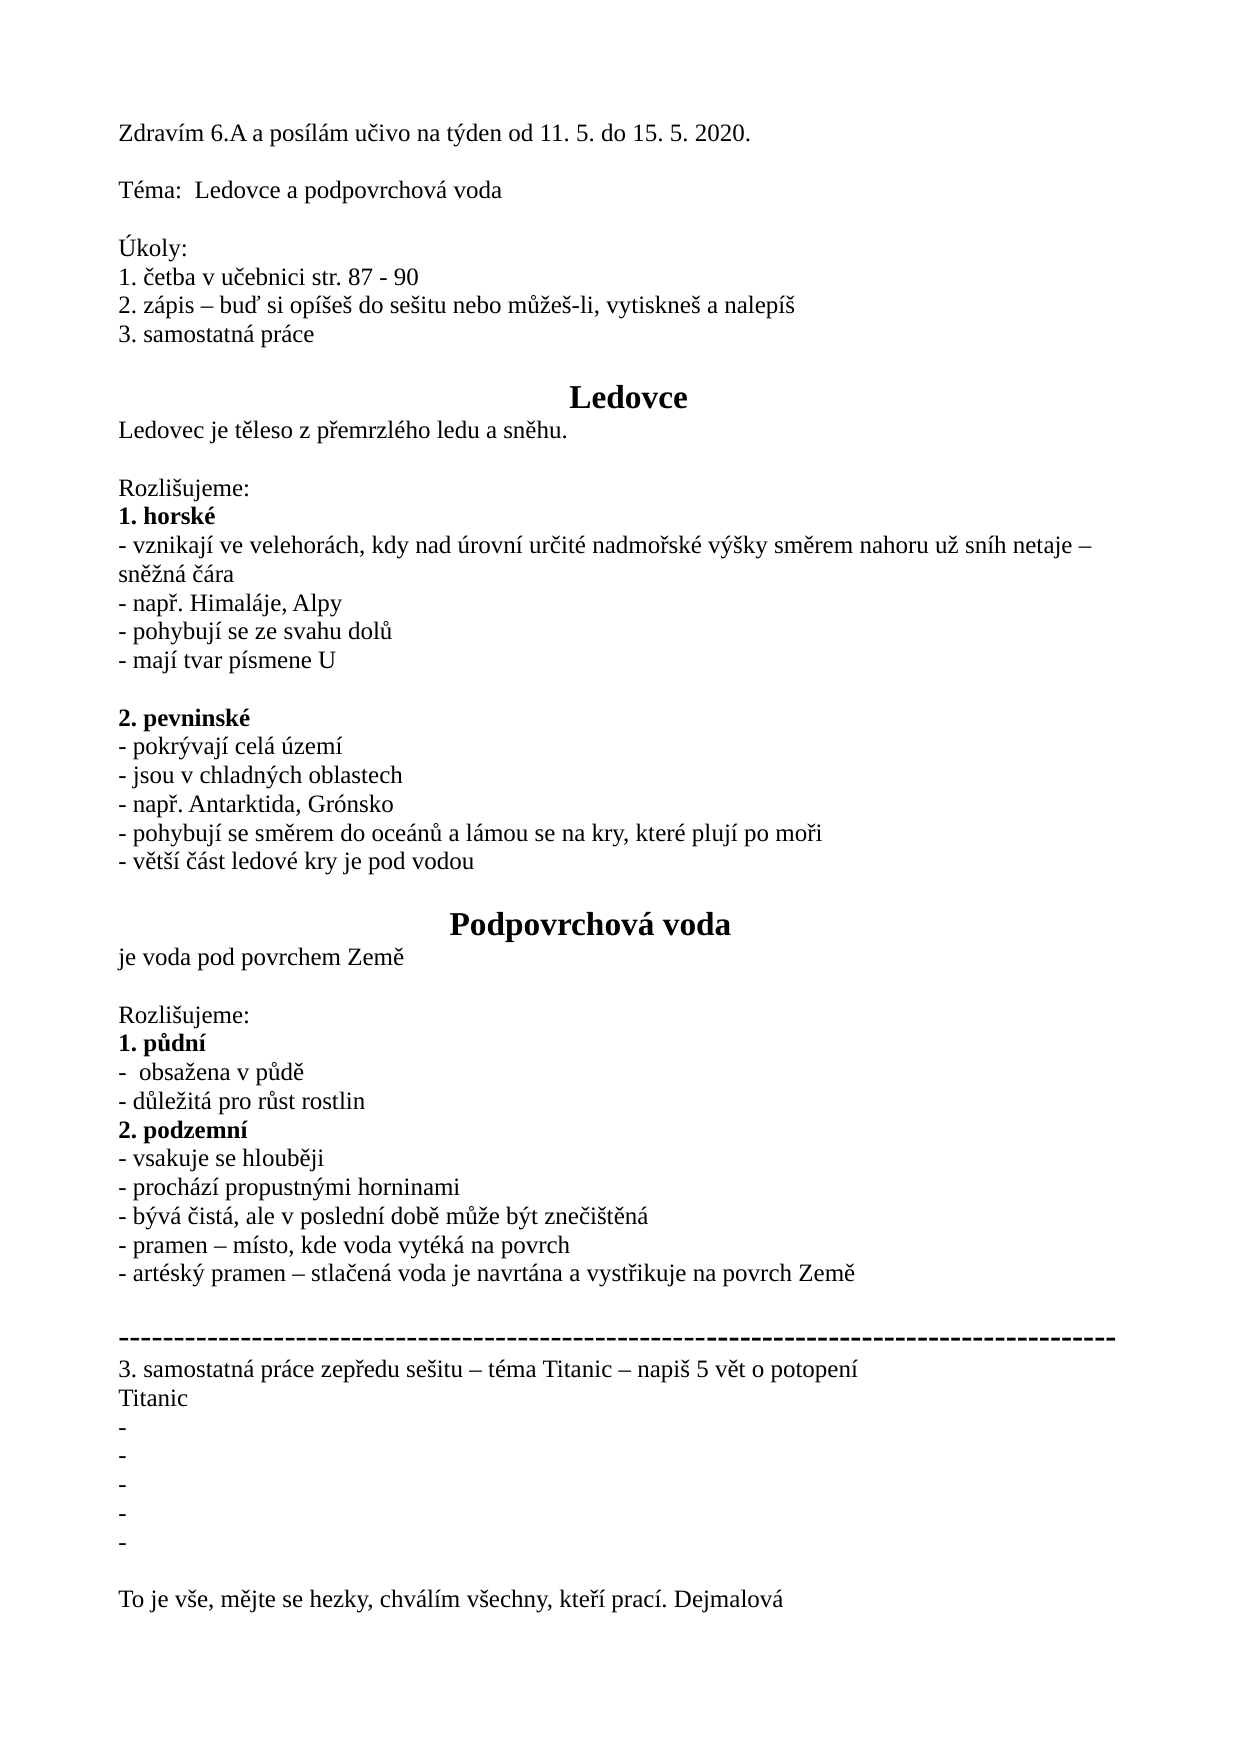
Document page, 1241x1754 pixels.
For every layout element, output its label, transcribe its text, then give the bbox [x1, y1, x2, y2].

text 3. samostatná práce [118, 319, 1122, 348]
text Podpovrchová voda [118, 904, 1122, 942]
text Rozlišujeme: [118, 473, 1122, 501]
text - [118, 1441, 1122, 1469]
text 1. horské [118, 501, 1122, 530]
text To je vše, mějte se hezky, chválím všechny, kteří prací. Dejmalová [118, 1584, 1122, 1613]
text Ledovec je těleso z přemrzlého ledu a sněhu. [118, 415, 1122, 444]
text 1. četba v učebnici str. 87 - 90 [118, 262, 1122, 291]
text - jsou v chladných oblastech [118, 760, 1122, 789]
text Rozlišujeme: [118, 1000, 1122, 1028]
text - pramen – místo, kde voda vytéká na povrch [118, 1230, 1122, 1258]
text - vsakuje se hlouběji [118, 1143, 1122, 1172]
text - [118, 1469, 1122, 1498]
text - artéský pramen – stlačená voda je navrtána a vystřikuje na povrch Země [118, 1258, 1122, 1287]
text 1. půdní [118, 1028, 1122, 1057]
text - [118, 1527, 1122, 1556]
text - bývá čistá, ale v poslední době může být znečištěná [118, 1201, 1122, 1230]
text - větší část ledové kry je pod vodou [118, 846, 1122, 875]
text - [118, 1412, 1122, 1441]
text - pohybují se směrem do oceánů a lámou se na kry, které plují po moři [118, 818, 1122, 846]
text - např. Himaláje, Alpy [118, 588, 1122, 616]
text Zdravím 6.A a posílám učivo na týden od 11. 5. do 15. 5. 2020. [118, 118, 1122, 147]
text - důležitá pro růst rostlin [118, 1086, 1122, 1115]
text - vznikají ve velehorách, kdy nad úrovní určité nadmořské výšky směrem nahoru už sníh netaje – sněžná čára [118, 530, 1122, 588]
text - prochází propustnými horninami [118, 1172, 1122, 1201]
text - pokrývají celá území [118, 731, 1122, 760]
text ------------------------------------------------------------------------------------------ [118, 1316, 1122, 1354]
text - pohybují se ze svahu dolů [118, 616, 1122, 645]
text 2. zápis – buď si opíšeš do sešitu nebo můžeš-li, vytiskneš a nalepíš [118, 291, 1122, 319]
text Téma: Ledovce a podpovrchová voda [118, 176, 1122, 204]
text - např. Antarktida, Grónsko [118, 789, 1122, 818]
text - obsažena v půdě [118, 1057, 1122, 1086]
text - mají tvar písmene U [118, 645, 1122, 674]
text 2. podzemní [118, 1115, 1122, 1143]
text 2. pevninské [118, 703, 1122, 731]
text - [118, 1498, 1122, 1527]
text Úkoly: [118, 233, 1122, 262]
text 3. samostatná práce zepředu sešitu – téma Titanic – napiš 5 vět o potopení [118, 1354, 1122, 1383]
text Ledovce [118, 377, 1122, 415]
text Titanic [118, 1383, 1122, 1412]
text je voda pod povrchem Země [118, 942, 1122, 971]
